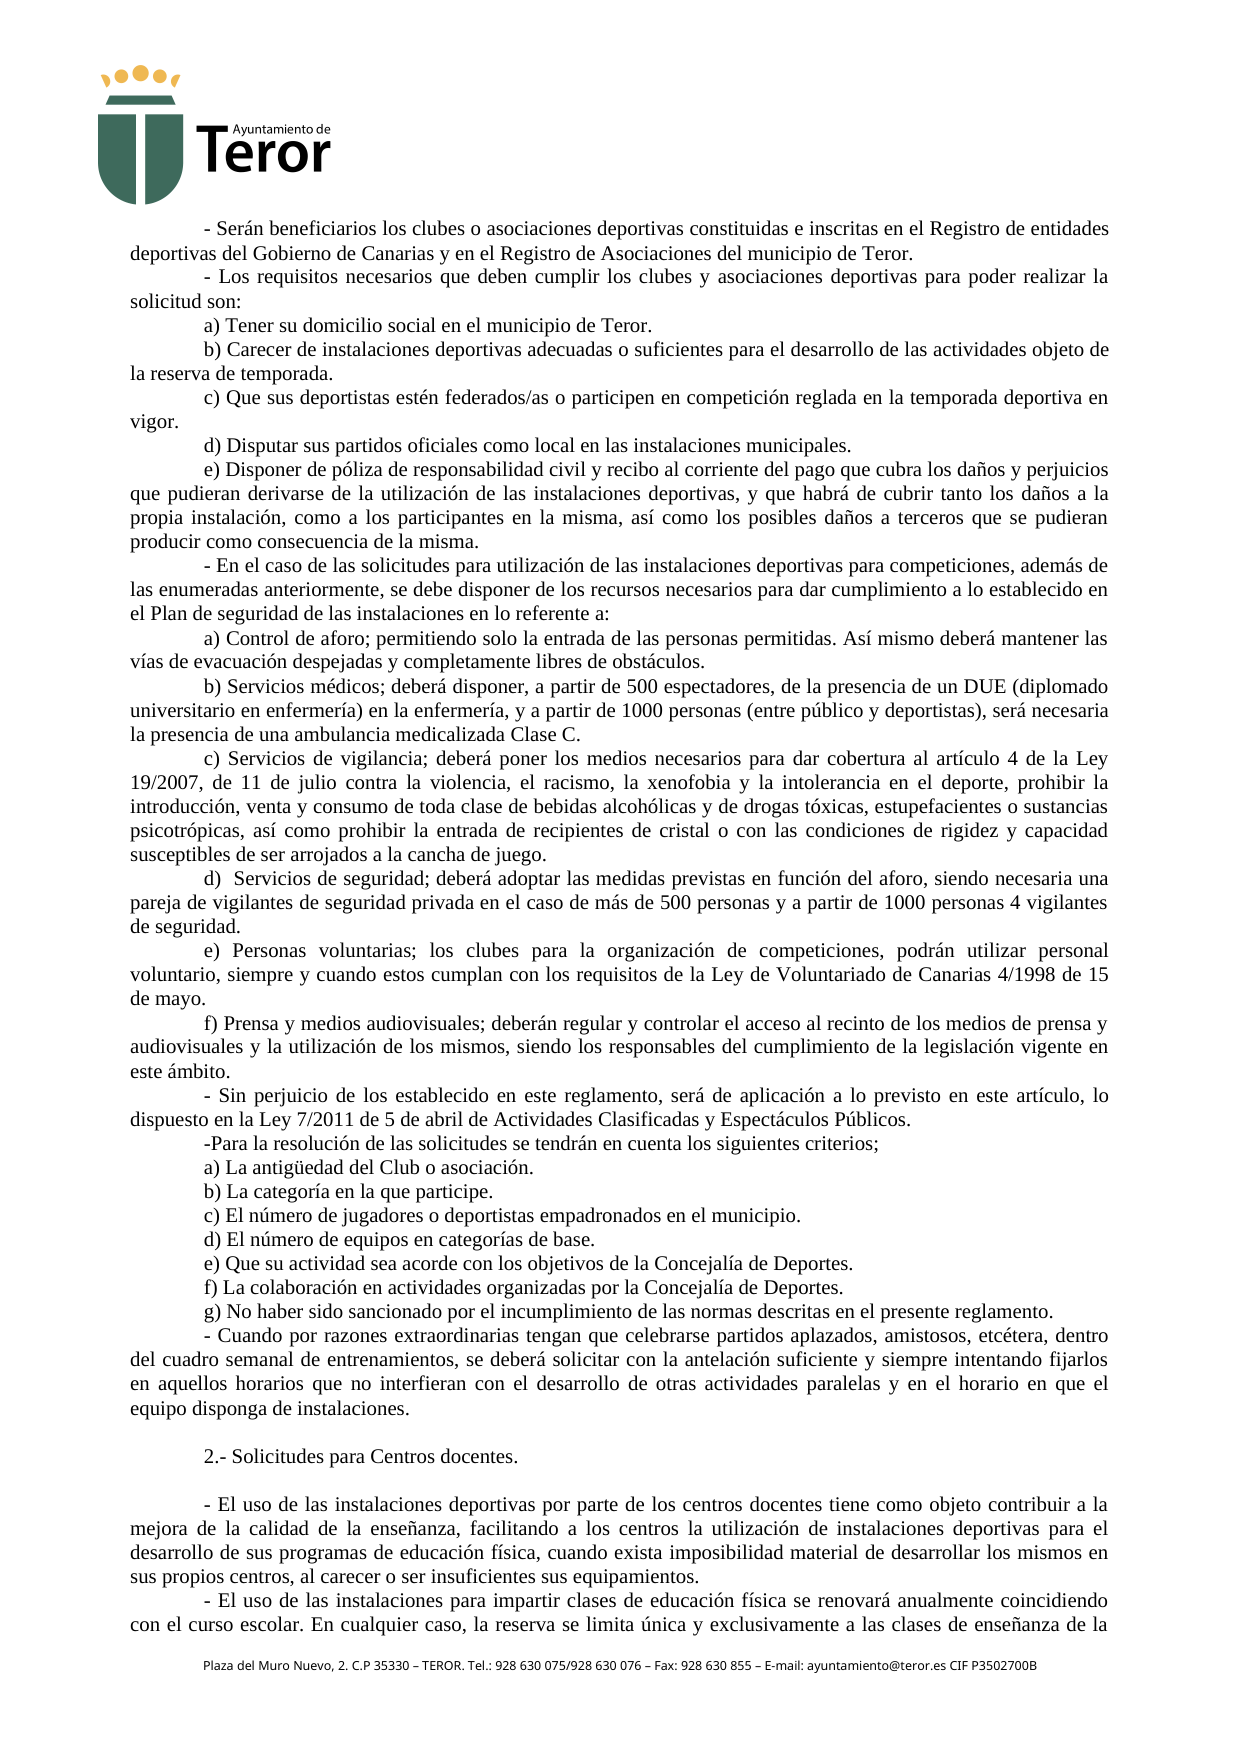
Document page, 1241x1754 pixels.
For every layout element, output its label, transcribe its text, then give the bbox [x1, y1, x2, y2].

text c) El número de jugadores o deportistas empadronados en el municipio. [130, 1203, 1110, 1227]
text e) Que su actividad sea acorde con los objetivos de la Concejalía de Deportes. [130, 1251, 1110, 1275]
text - El uso de las instalaciones deportivas por parte de los centros docentes tiene como objeto contribuir a la mejora de la calidad de la enseñanza, facilitando a los centros la utilización de instalaciones deportivas para el desarrollo de sus programas de educación física, cuando exista imposibilidad material de desarrollar los mismos en sus propios centros, al carecer o ser insuficientes sus equipamientos. [130, 1492, 1110, 1588]
text a) La antigüedad del Club o asociación. [130, 1155, 1110, 1179]
text - Los requisitos necesarios que deben cumplir los clubes y asociaciones deportivas para poder realizar la solicitud son: [130, 264, 1110, 313]
text a) Control de aforo; permitiendo solo la entrada de las personas permitidas. Así mismo deberá mantener las vías de evacuación despejadas y completamente libres de obstáculos. [130, 625, 1110, 673]
text 2.- Solicitudes para Centros docentes. [130, 1443, 1110, 1468]
text f) La colaboración en actividades organizadas por la Concejalía de Deportes. [130, 1275, 1110, 1299]
text c) Servicios de vigilancia; deberá poner los medios necesarios para dar cobertura al artículo 4 de la Ley 19/2007, de 11 de julio contra la violencia, el racismo, la xenofobia y la intolerancia en el deporte, prohibir la introducción, venta y consumo de toda clase de bebidas alcohólicas y de drogas tóxicas, estupefacientes o sustancias psicotrópicas, así como prohibir la entrada de recipientes de cristal o con las condiciones de rigidez y capacidad susceptibles de ser arrojados a la cancha de juego. [130, 746, 1110, 866]
text a) Tener su domicilio social en el municipio de Teror. [130, 313, 1110, 337]
text - Cuando por razones extraordinarias tengan que celebrarse partidos aplazados, amistosos, etcétera, dentro del cuadro semanal de entrenamientos, se deberá solicitar con la antelación suficiente y siempre intentando fijarlos en aquellos horarios que no interfieran con el desarrollo de otras actividades paralelas y en el horario en que el equipo disponga de instalaciones. [130, 1323, 1110, 1419]
text - Serán beneficiarios los clubes o asociaciones deportivas constituidas e inscritas en el Registro de entidades deportivas del Gobierno de Canarias y en el Registro de Asociaciones del municipio de Teror. [130, 216, 1110, 264]
text f) Prensa y medios audiovisuales; deberán regular y controlar el acceso al recinto de los medios de prensa y audiovisuales y la utilización de los mismos, siendo los responsables del cumplimiento de la legislación vigente en este ámbito. [130, 1010, 1110, 1083]
text - El uso de las instalaciones para impartir clases de educación física se renovará anualmente coincidiendo con el curso escolar. En cualquier caso, la reserva se limita única y exclusivamente a las clases de enseñanza de la [130, 1588, 1110, 1636]
text - En el caso de las solicitudes para utilización de las instalaciones deportivas para competiciones, además de las enumeradas anteriormente, se debe disponer de los recursos necesarios para dar cumplimiento a lo establecido en el Plan de seguridad de las instalaciones en lo referente a: [130, 553, 1110, 625]
text -Para la resolución de las solicitudes se tendrán en cuenta los siguientes criterios; [130, 1131, 1110, 1155]
text d) Servicios de seguridad; deberá adoptar las medidas previstas en función del aforo, siendo necesaria una pareja de vigilantes de seguridad privada en el caso de más de 500 personas y a partir de 1000 personas 4 vigilantes de seguridad. [130, 866, 1110, 938]
text e) Personas voluntarias; los clubes para la organización de competiciones, podrán utilizar personal voluntario, siempre y cuando estos cumplan con los requisitos de la Ley de Voluntariado de Canarias 4/1998 de 15 de mayo. [130, 938, 1110, 1010]
text b) La categoría en la que participe. [130, 1179, 1110, 1203]
text - Sin perjuicio de los establecido en este reglamento, será de aplicación a lo previsto en este artículo, lo dispuesto en la Ley 7/2011 de 5 de abril de Actividades Clasificadas y Espectáculos Públicos. [130, 1083, 1110, 1131]
text e) Disponer de póliza de responsabilidad civil y recibo al corriente del pago que cubra los daños y perjuicios que pudieran derivarse de la utilización de las instalaciones deportivas, y que habrá de cubrir tanto los daños a la propia instalación, como a los participantes en la misma, así como los posibles daños a terceros que se pudieran producir como consecuencia de la misma. [130, 457, 1110, 553]
text d) Disputar sus partidos oficiales como local en las instalaciones municipales. [130, 433, 1110, 457]
text d) El número de equipos en categorías de base. [130, 1227, 1110, 1251]
text b) Carecer de instalaciones deportivas adecuadas o suficientes para el desarrollo de las actividades objeto de la reserva de temporada. [130, 337, 1110, 385]
text g) No haber sido sancionado por el incumplimiento de las normas descritas en el presente reglamento. [130, 1299, 1110, 1323]
text c) Que sus deportistas estén federados/as o participen en competición reglada en la temporada deportiva en vigor. [130, 385, 1110, 433]
text b) Servicios médicos; deberá disponer, a partir de 500 espectadores, de la presencia de un DUE (diplomado universitario en enfermería) en la enfermería, y a partir de 1000 personas (entre público y deportistas), será necesaria la presencia de una ambulancia medicalizada Clase C. [130, 673, 1110, 746]
